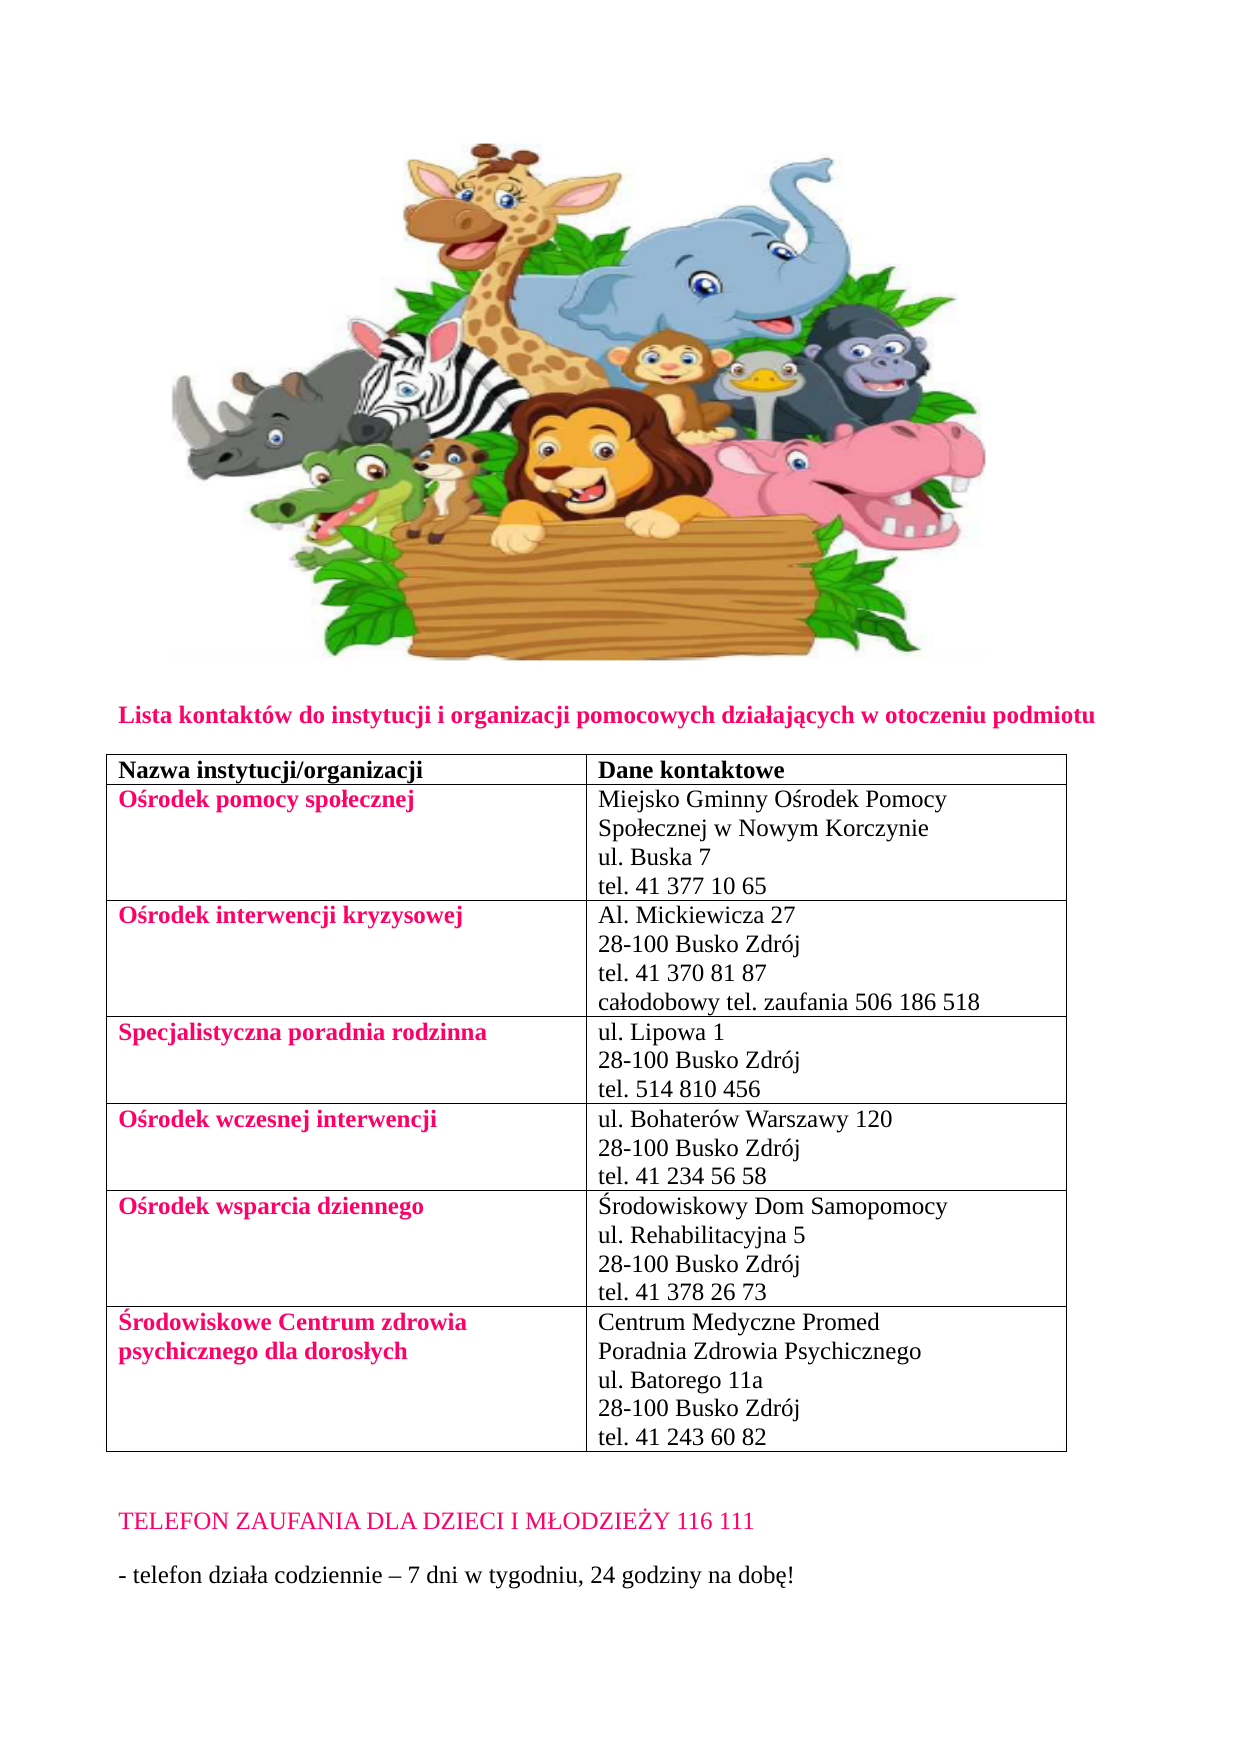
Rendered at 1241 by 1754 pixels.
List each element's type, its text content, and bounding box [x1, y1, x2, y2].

table_cell Środowiskowy Dom Samopomocy ul. Rehabilitacyjna 5 28-100 Busko Zdrój tel. 41 378 26 73 [587, 1191, 1066, 1306]
table_cell Specjalistyczna poradnia rodzinna [107, 1017, 586, 1103]
table_cell Ośrodek wsparcia dziennego [107, 1191, 586, 1306]
table_cell Ośrodek pomocy społecznej [107, 785, 586, 899]
text Lista kontaktów do instytucji i organizacji pomocowych działających w otoczeniu podmiotu [118, 700, 1122, 728]
table_cell Miejsko Gminny Ośrodek Pomocy Społecznej w Nowym Korczynie ul. Buska 7 tel. 41 377 10 65 [587, 785, 1066, 899]
table_cell Środowiskowe Centrum zdrowia psychicznego dla dorosłych [107, 1307, 586, 1451]
table_cell Centrum Medyczne Promed Poradnia Zdrowia Psychicznego ul. Batorego 11a 28-100 Busko Zdrój tel. 41 243 60 82 [587, 1307, 1066, 1451]
text TELEFON ZAUFANIA DLA DZIECI I MŁODZIEŻY 116 111 [118, 1506, 1122, 1534]
table_cell ul. Bohaterów Warszawy 120 28-100 Busko Zdrój tel. 41 234 56 58 [587, 1104, 1066, 1190]
table_header Nazwa instytucji/organizacji [107, 755, 586, 783]
table_cell Al. Mickiewicza 27 28-100 Busko Zdrój tel. 41 370 81 87 całodobowy tel. zaufania 506 186 518 [587, 901, 1066, 1016]
table_cell Ośrodek wczesnej interwencji [107, 1104, 586, 1190]
table_cell Ośrodek interwencji kryzysowej [107, 901, 586, 1016]
text - telefon działa codziennie – 7 dni w tygodniu, 24 godziny na dobę! [118, 1560, 1122, 1588]
table_header Dane kontaktowe [587, 755, 1066, 783]
table_cell ul. Lipowa 1 28-100 Busko Zdrój tel. 514 810 456 [587, 1017, 1066, 1103]
